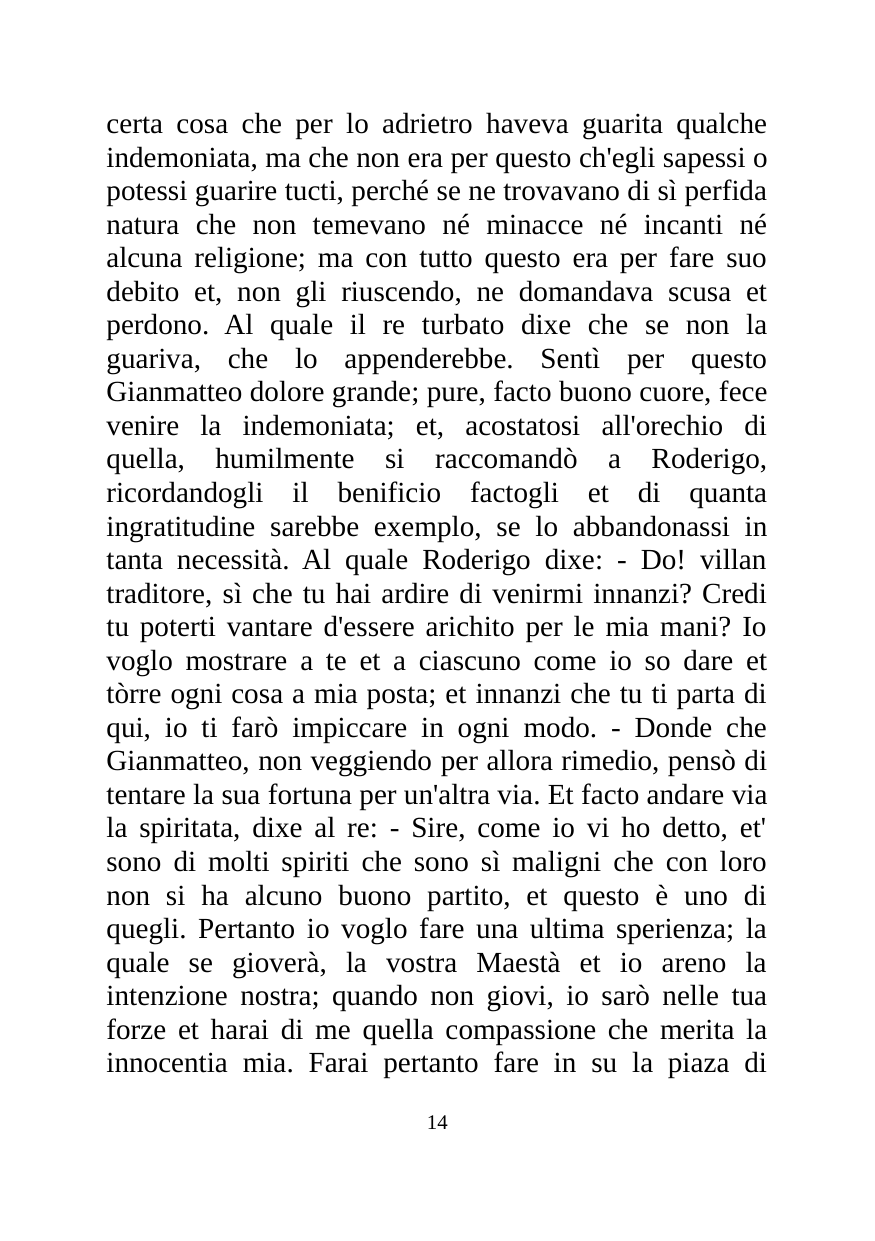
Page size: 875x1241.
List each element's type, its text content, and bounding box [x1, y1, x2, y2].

text certa cosa che per lo adrietro haveva guarita qualche indemoniata, ma che non era per questo ch'egli sapessi o potessi guarire tucti, perché se ne trovavano di sì perfida natura che non temevano né minacce né incanti né alcuna religione; ma con tutto questo era per fare suo debito et, non gli riuscendo, ne domandava scusa et perdono. Al quale il re turbato dixe che se non la guariva, che lo appenderebbe. Sentì per questo Gianmatteo dolore grande; pure, facto buono cuore, fece venire la indemoniata; et, acostatosi all'orechio di quella, humilmente si raccomandò a Roderigo, ricordandogli il benificio factogli et di quanta ingratitudine sarebbe exemplo, se lo abbandonassi in tanta necessità. Al quale Roderigo dixe: - Do! villan traditore, sì che tu hai ardire di venirmi innanzi? Credi tu poterti vantare d'essere arichito per le mia mani? Io voglo mostrare a te et a ciascuno come io so dare et tòrre ogni cosa a mia posta; et innanzi che tu ti parta di qui, io ti farò impiccare in ogni modo. - Donde che Gianmatteo, non veggiendo per allora rimedio, pensò di tentare la sua fortuna per un'altra via. Et facto andare via la spiritata, dixe al re: - Sire, come io vi ho detto, et' sono di molti spiriti che sono sì maligni che con loro non si ha alcuno buono partito, et questo è uno di quegli. Pertanto io voglo fare una ultima sperienza; la quale se gioverà, la vostra Maestà et io areno la intenzione nostra; quando non giovi, io sarò nelle tua forze et harai di me quella compassione che merita la innocentia mia. Farai pertanto fare in su la piaza di [106, 106, 768, 1079]
